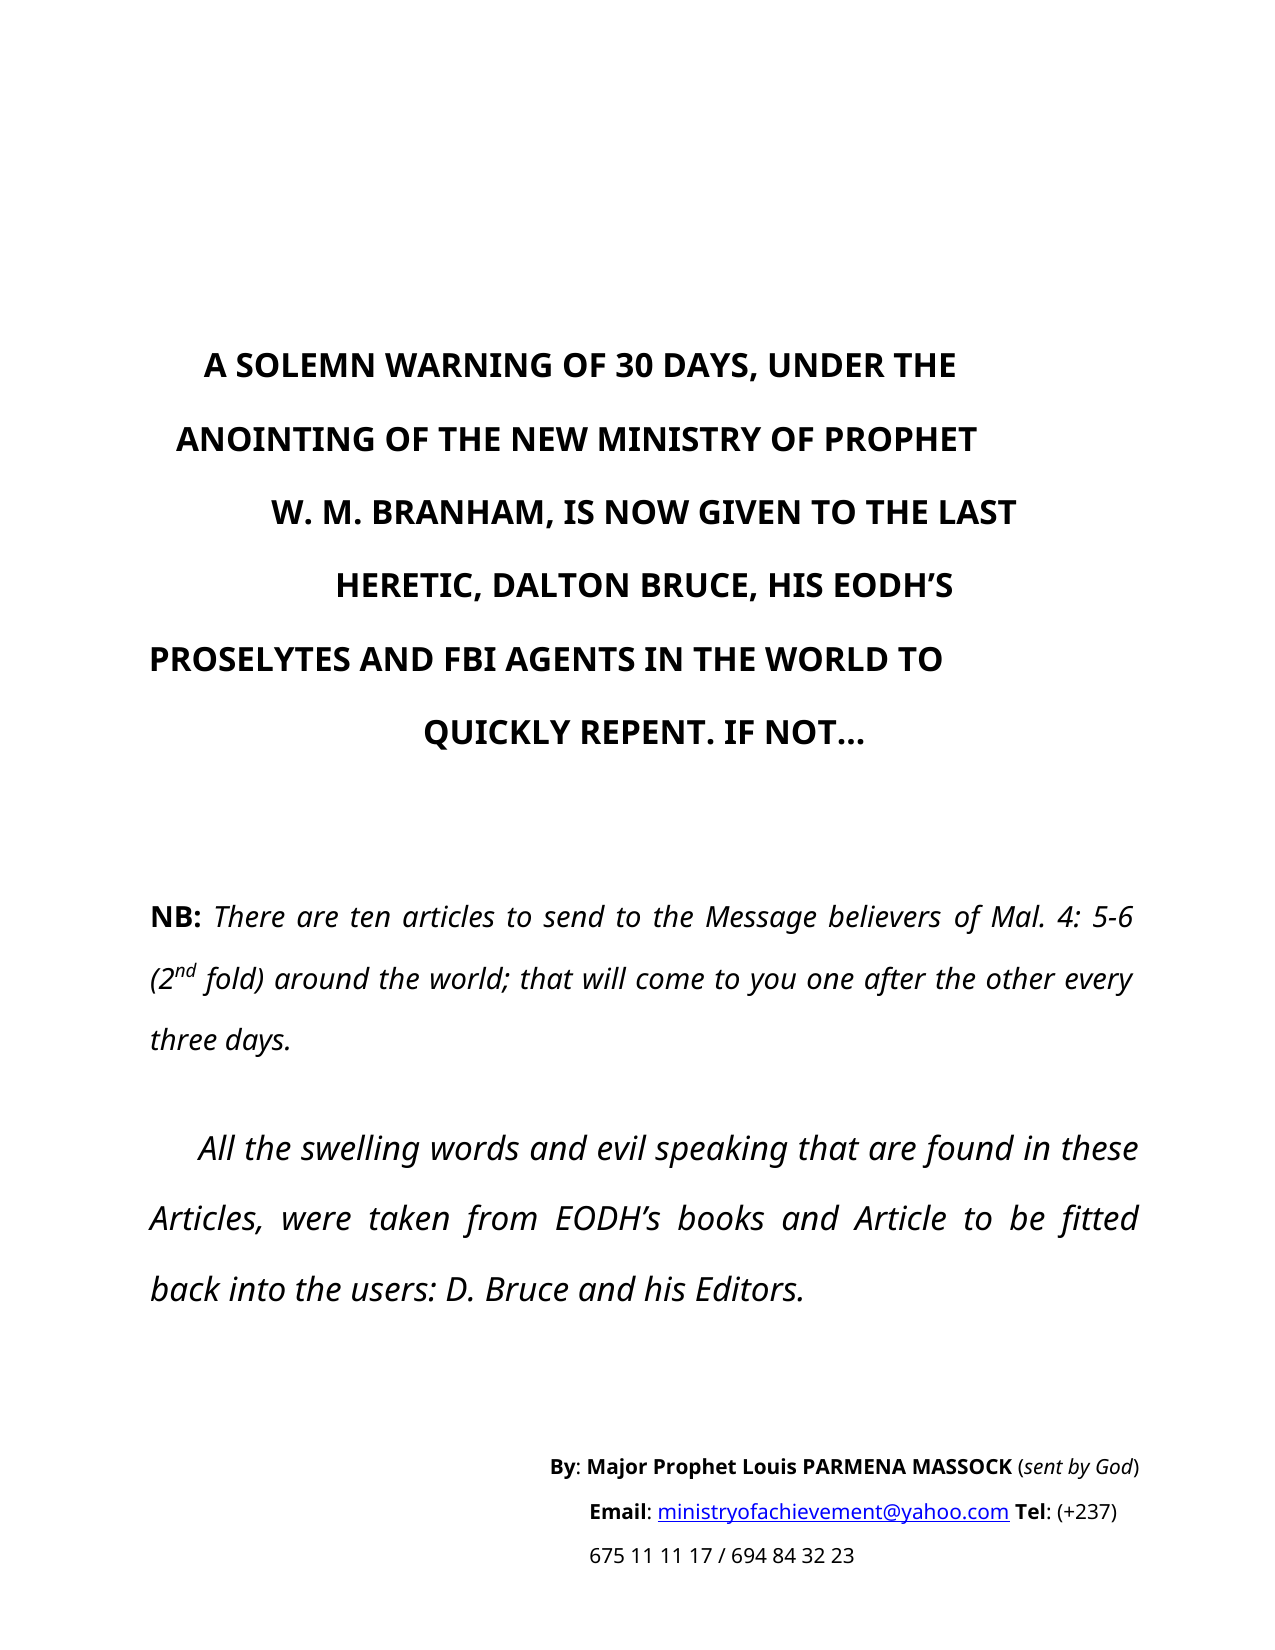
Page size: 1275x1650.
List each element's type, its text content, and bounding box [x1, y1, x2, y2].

text HERETIC, DALTON BRUCE, HIS EODH’S [151, 562, 1146, 608]
text NB: There are ten articles to send to the Message believers of Mal. 4: 5-6 (2nd fold) around the world; that will come to you one after the other every three days. [150, 896, 1137, 1059]
subtitle A SOLEMN WARNING OF 30 DAYS, UNDER THE [204, 342, 1144, 388]
subtitle PROSELYTES AND FBI AGENTS IN THE WORLD TO [148, 636, 1146, 681]
text QUICKLY REPENT. IF NOT… [151, 709, 1146, 754]
text Email: ministryofachievement@yahoo.com Tel: (+237) 675 11 11 17 / 694 84 32 23 [589, 1497, 1144, 1569]
text All the swelling words and evil speaking that are found in these Articles, were taken from EODH’s books and Article to be fitted back into the users: D. Bruce and his Editors. [150, 1125, 1144, 1311]
text By: Major Prophet Louis PARMENA MASSOCK (sent by God) [150, 1452, 1144, 1481]
text W. M. BRANHAM, IS NOW GIVEN TO THE LAST [151, 489, 1146, 534]
subtitle ANOINTING OF THE NEW MINISTRY OF PROPHET [176, 416, 1144, 461]
